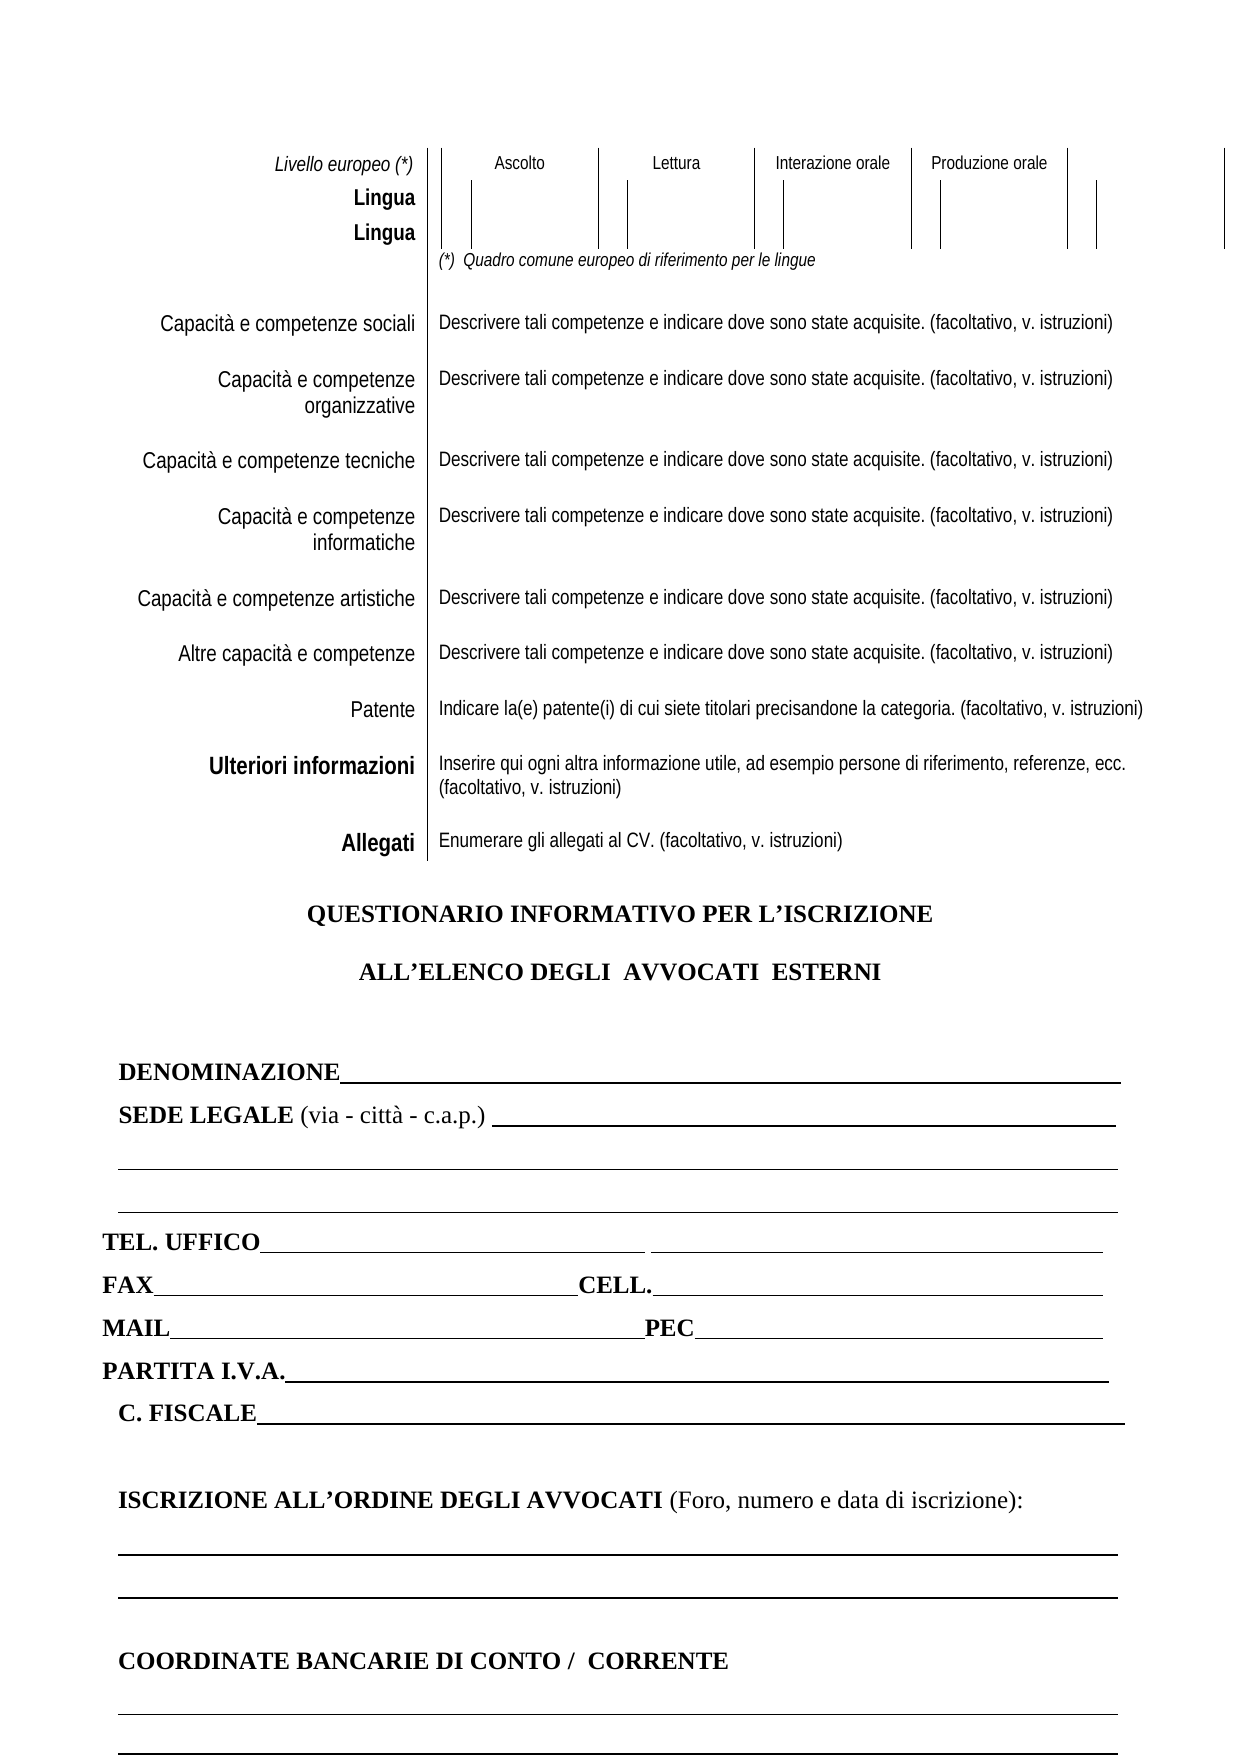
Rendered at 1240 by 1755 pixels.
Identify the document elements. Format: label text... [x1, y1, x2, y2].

table_cell [784, 180, 911, 214]
table_cell Descrivere tali competenze e indicare dove sono state acquisite. (facoltativo, v. istruzioni) [428, 436, 1224, 478]
table_cell Lingua [102, 215, 427, 249]
table_cell [102, 726, 427, 739]
table_cell [102, 341, 427, 354]
table_cell Patente [102, 684, 427, 726]
table_cell [102, 615, 427, 628]
table_cell [1068, 148, 1224, 180]
table_cell [755, 215, 783, 249]
table_cell Descrivere tali competenze e indicare dove sono state acquisite. (facoltativo, v. istruzioni) [428, 354, 1224, 422]
text ISCRIZIONE ALL’ORDINE DEGLI AVVOCATI (Foro, numero e data di iscrizione): [118, 1485, 1137, 1514]
table_cell [428, 423, 1224, 436]
table_cell [102, 671, 427, 684]
table_cell [755, 180, 783, 214]
table_cell Ulteriori informazioni [102, 740, 427, 803]
table_cell [102, 804, 427, 817]
table_cell Allegati [102, 817, 427, 861]
table_cell (*) Quadro comune europeo di riferimento per le lingue [428, 249, 1224, 285]
table_cell [102, 285, 427, 298]
table_cell [1097, 215, 1224, 249]
table_cell [628, 180, 754, 214]
table_cell [428, 671, 1224, 684]
table_cell [102, 249, 427, 285]
table_cell Ascolto [442, 148, 598, 180]
table_cell Capacità e competenze organizzative [102, 354, 427, 422]
table_cell [428, 180, 441, 214]
table_cell [1097, 180, 1224, 214]
table_cell [102, 423, 427, 436]
table_cell Altre capacità e competenze [102, 629, 427, 671]
table_cell [428, 215, 441, 249]
table_cell [442, 215, 471, 249]
table_cell [102, 478, 427, 491]
table_cell [912, 215, 940, 249]
table_cell Capacità e competenze informatiche [102, 491, 427, 560]
table_cell [941, 180, 1067, 214]
text SEDE LEGALE (via - città - c.a.p.) [102, 1100, 1132, 1129]
table_cell [1068, 180, 1096, 214]
table_cell Descrivere tali competenze e indicare dove sono state acquisite. (facoltativo, v. istruzioni) [428, 491, 1224, 560]
table_cell Descrivere tali competenze e indicare dove sono state acquisite. (facoltativo, v. istruzioni) [428, 298, 1224, 341]
table_cell [428, 285, 1224, 298]
table_cell [472, 215, 598, 249]
table_cell Indicare la(e) patente(i) di cui siete titolari precisandone la categoria. (facoltativo, v. istruzioni) [428, 684, 1224, 726]
table_cell [428, 726, 1224, 739]
table_cell Produzione orale [912, 148, 1067, 180]
text C. FISCALE [118, 1399, 1137, 1428]
table_cell [1068, 215, 1096, 249]
table_cell Lettura [599, 148, 754, 180]
table_cell [428, 560, 1224, 573]
table_cell Capacità e competenze artistiche [102, 573, 427, 615]
table_cell Interazione orale [755, 148, 911, 180]
table_cell Descrivere tali competenze e indicare dove sono state acquisite. (facoltativo, v. istruzioni) [428, 629, 1224, 671]
table_cell [599, 215, 627, 249]
table_cell [102, 560, 427, 573]
text TEL. UFFICO FAX CELL. MAIL PEC PARTITA I.V.A. [102, 1227, 1125, 1385]
text QUESTIONARIO INFORMATIVO PER L’ISCRIZIONE ALL’ELENCO DEGLI AVVOCATI ESTERNI [306, 899, 934, 986]
table_cell [428, 804, 1224, 817]
text COORDINATE BANCARIE DI CONTO / CORRENTE [118, 1646, 1137, 1675]
table_cell Lingua [102, 180, 427, 214]
table_cell Capacità e competenze tecniche [102, 436, 427, 478]
table_cell [428, 341, 1224, 354]
table_cell [428, 615, 1224, 628]
table_cell [941, 215, 1067, 249]
table_cell [428, 148, 441, 180]
table_cell [784, 215, 911, 249]
text DENOMINAZIONE [102, 1057, 1137, 1086]
table_cell Capacità e competenze sociali [102, 298, 427, 341]
table_cell Enumerare gli allegati al CV. (facoltativo, v. istruzioni) [428, 817, 1224, 861]
table_cell [628, 215, 754, 249]
table_cell [428, 478, 1224, 491]
table_cell [472, 180, 598, 214]
table_cell Descrivere tali competenze e indicare dove sono state acquisite. (facoltativo, v. istruzioni) [428, 573, 1224, 615]
table_cell [599, 180, 627, 214]
table_cell [912, 180, 940, 214]
table_cell Livello europeo (*) [102, 148, 427, 180]
table_cell Inserire qui ogni altra informazione utile, ad esempio persone di riferimento, referenze, ecc. (facoltativo, v. istruzioni) [428, 740, 1224, 803]
table_cell [442, 180, 471, 214]
